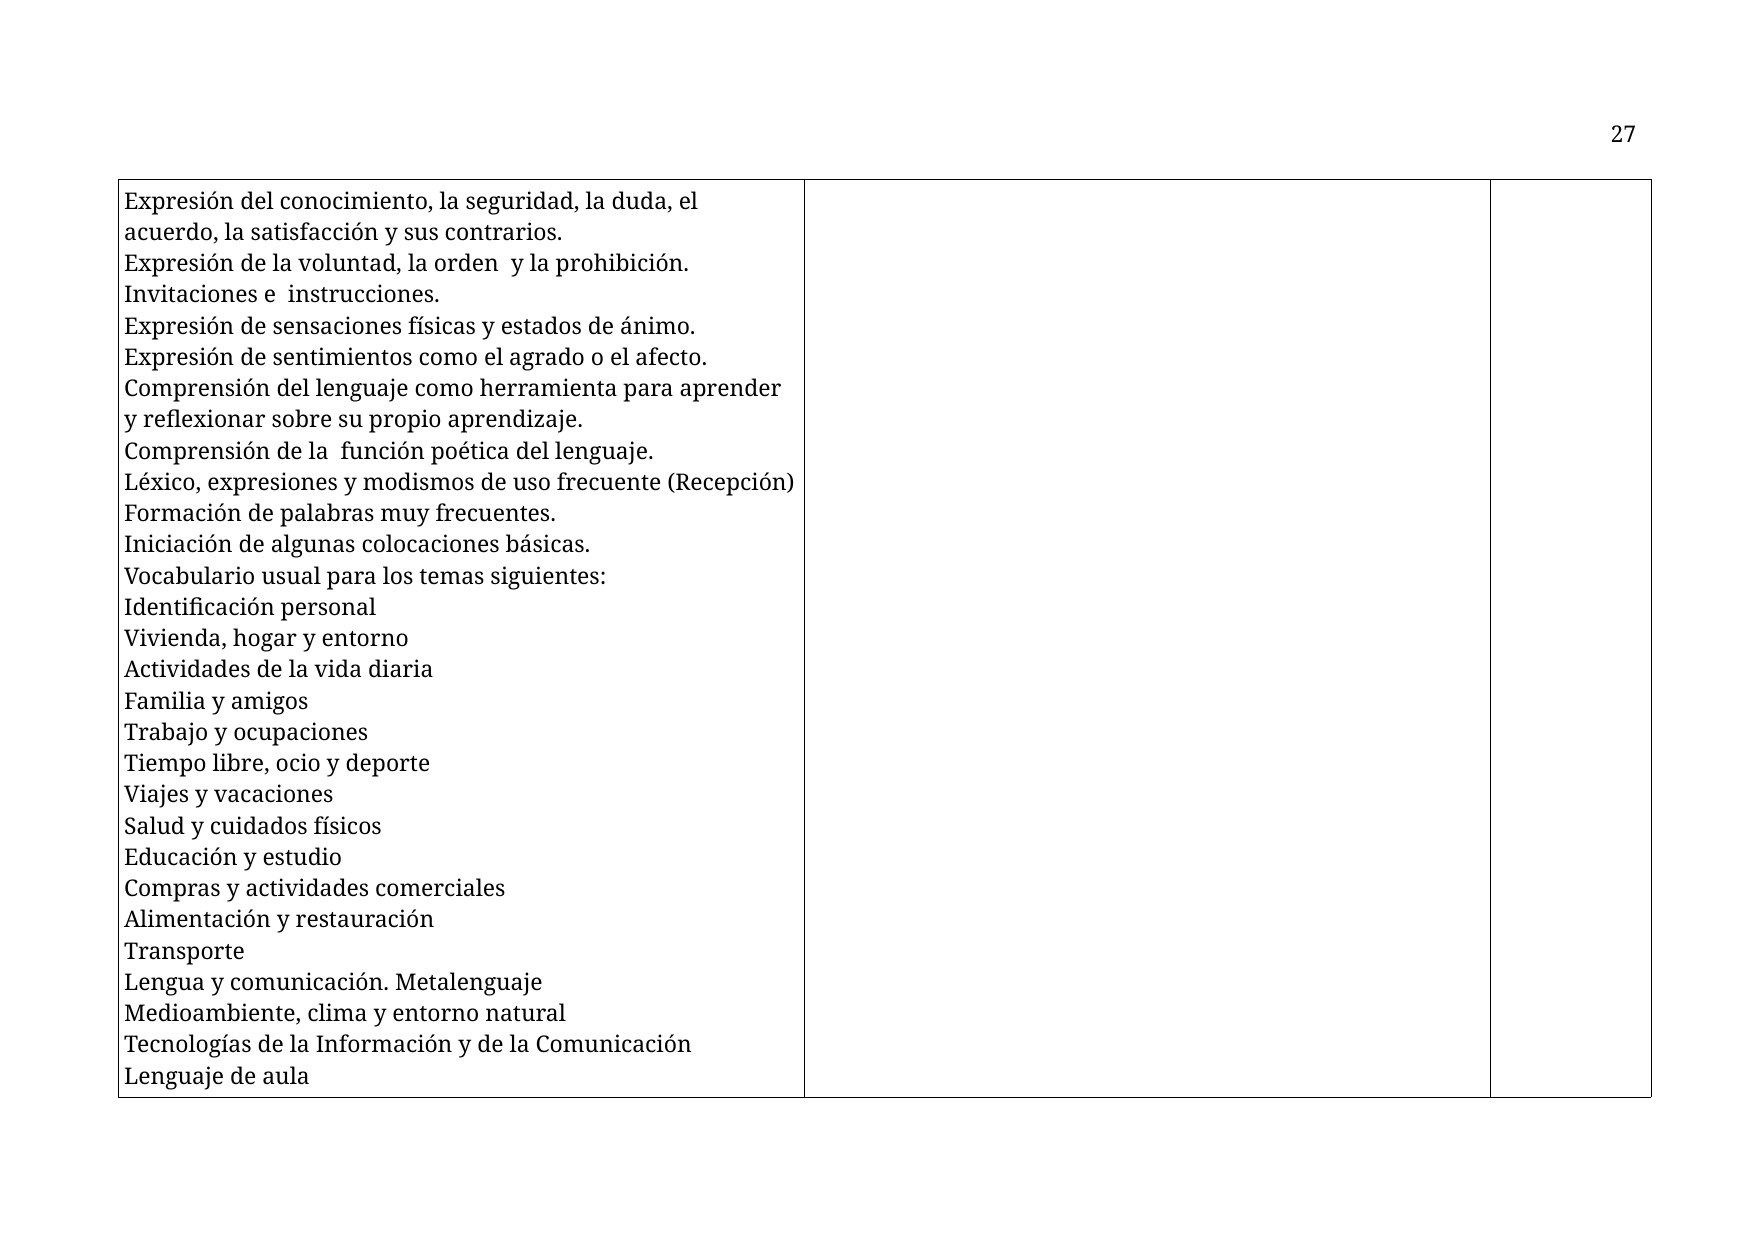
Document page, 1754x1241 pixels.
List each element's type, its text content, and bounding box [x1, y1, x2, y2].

table_cell [805, 180, 1490, 1097]
table_cell Expresión del conocimiento, la seguridad, la duda, el acuerdo, la satisfacción y sus contrarios. Expresión de la voluntad, la orden y la prohibición. Invitaciones e instrucciones. Expresión de sensaciones físicas y estados de ánimo. Expresión de sentimientos como el agrado o el afecto. Comprensión del lenguaje como herramienta para aprender y reflexionar sobre su propio aprendizaje. Comprensión de la función poética del lenguaje. Léxico, expresiones y modismos de uso frecuente (Recepción) Formación de palabras muy frecuentes. Iniciación de algunas colocaciones básicas. Vocabulario usual para los temas siguientes: Identificación personal Vivienda, hogar y entorno Actividades de la vida diaria Familia y amigos Trabajo y ocupaciones Tiempo libre, ocio y deporte Viajes y vacaciones Salud y cuidados físicos Educación y estudio Compras y actividades comerciales Alimentación y restauración Transporte Lengua y comunicación. Metalenguaje Medioambiente, clima y entorno natural Tecnologías de la Información y de la Comunicación Lenguaje de aula [119, 180, 804, 1097]
table_cell [1491, 180, 1651, 1097]
